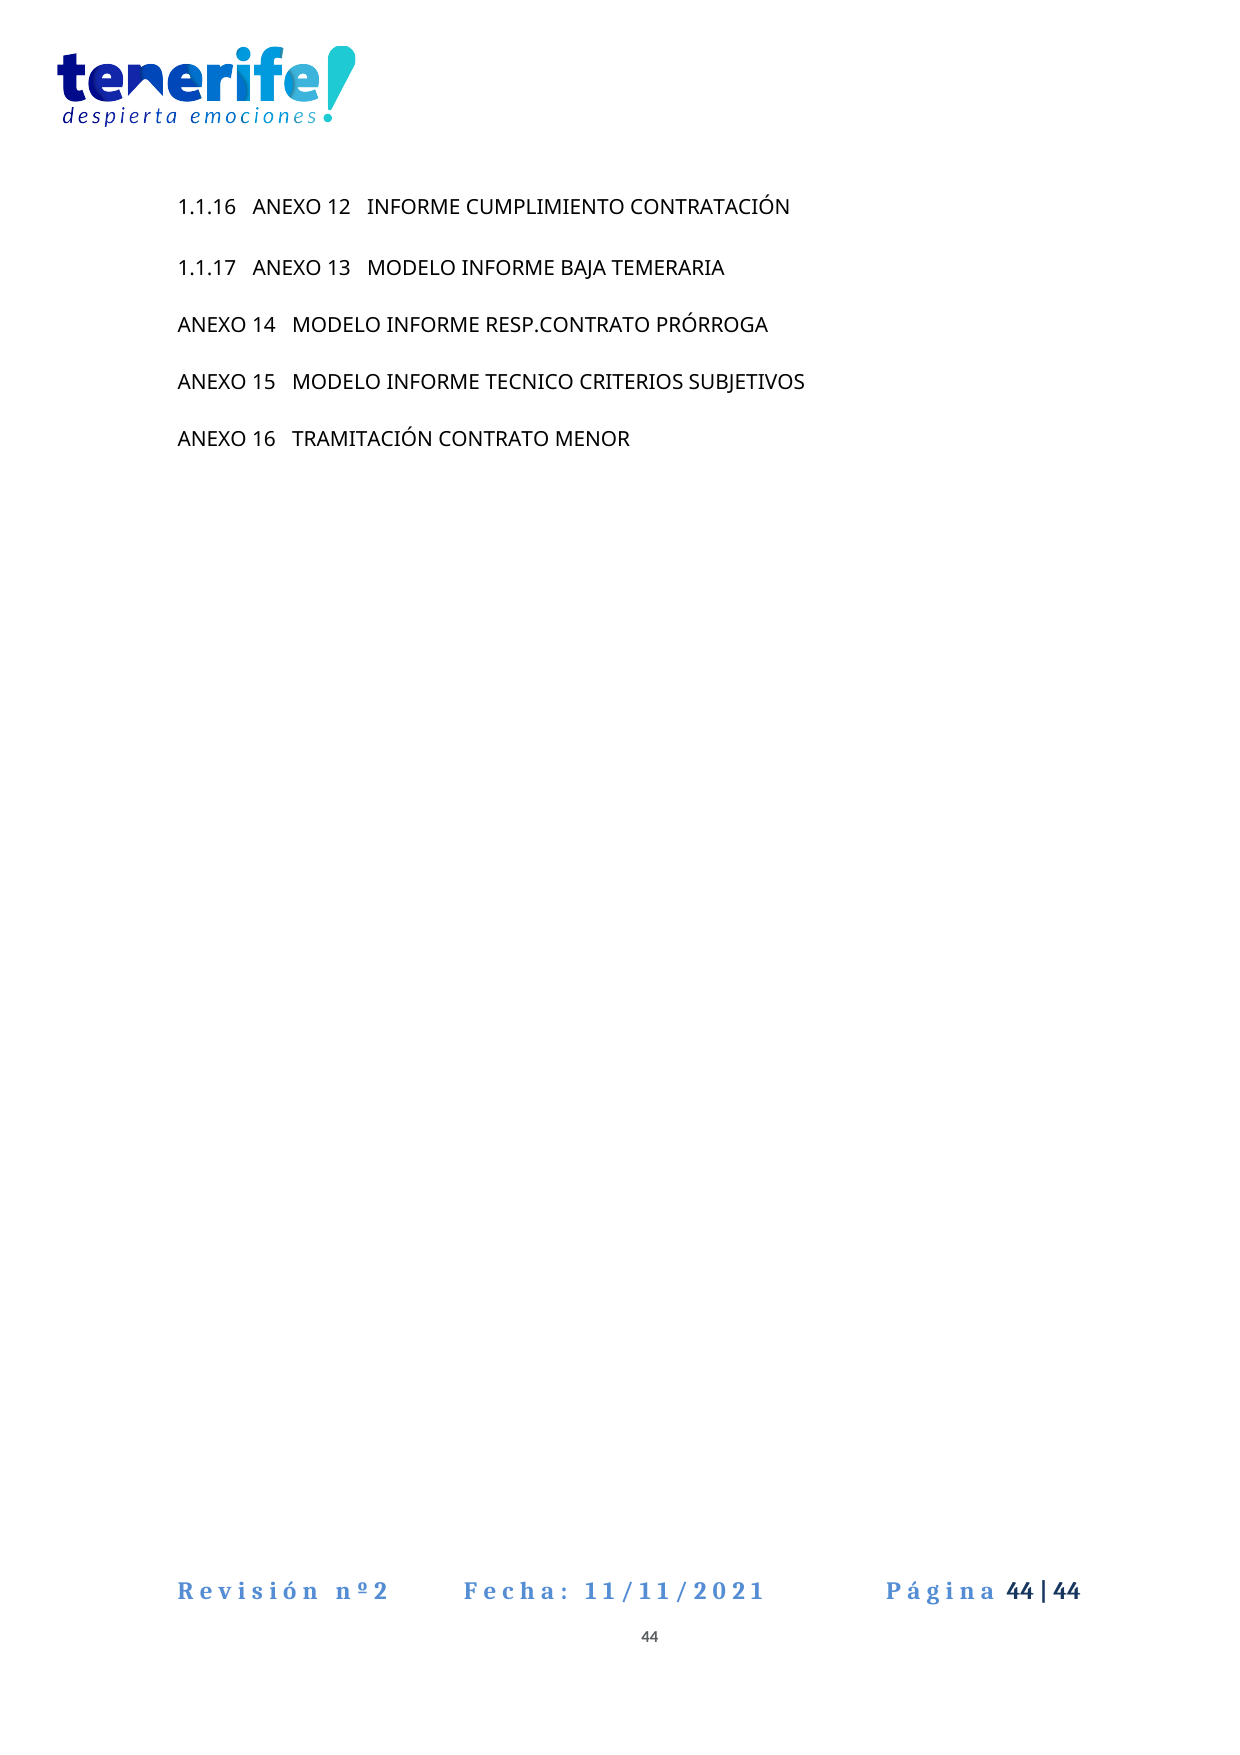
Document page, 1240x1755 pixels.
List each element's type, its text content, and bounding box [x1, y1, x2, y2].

subtitle ANEXO 12 INFORME CUMPLIMIENTO CONTRATACIÓN [177, 192, 1122, 220]
text ANEXO 15 MODELO INFORME TECNICO CRITERIOS SUBJETIVOS [177, 367, 1122, 396]
text ANEXO 16 TRAMITACIÓN CONTRATO MENOR [177, 424, 1122, 453]
subtitle ANEXO 13 MODELO INFORME BAJA TEMERARIA [177, 253, 1122, 282]
text ANEXO 14 MODELO INFORME RESP.CONTRATO PRÓRROGA [177, 311, 1122, 339]
